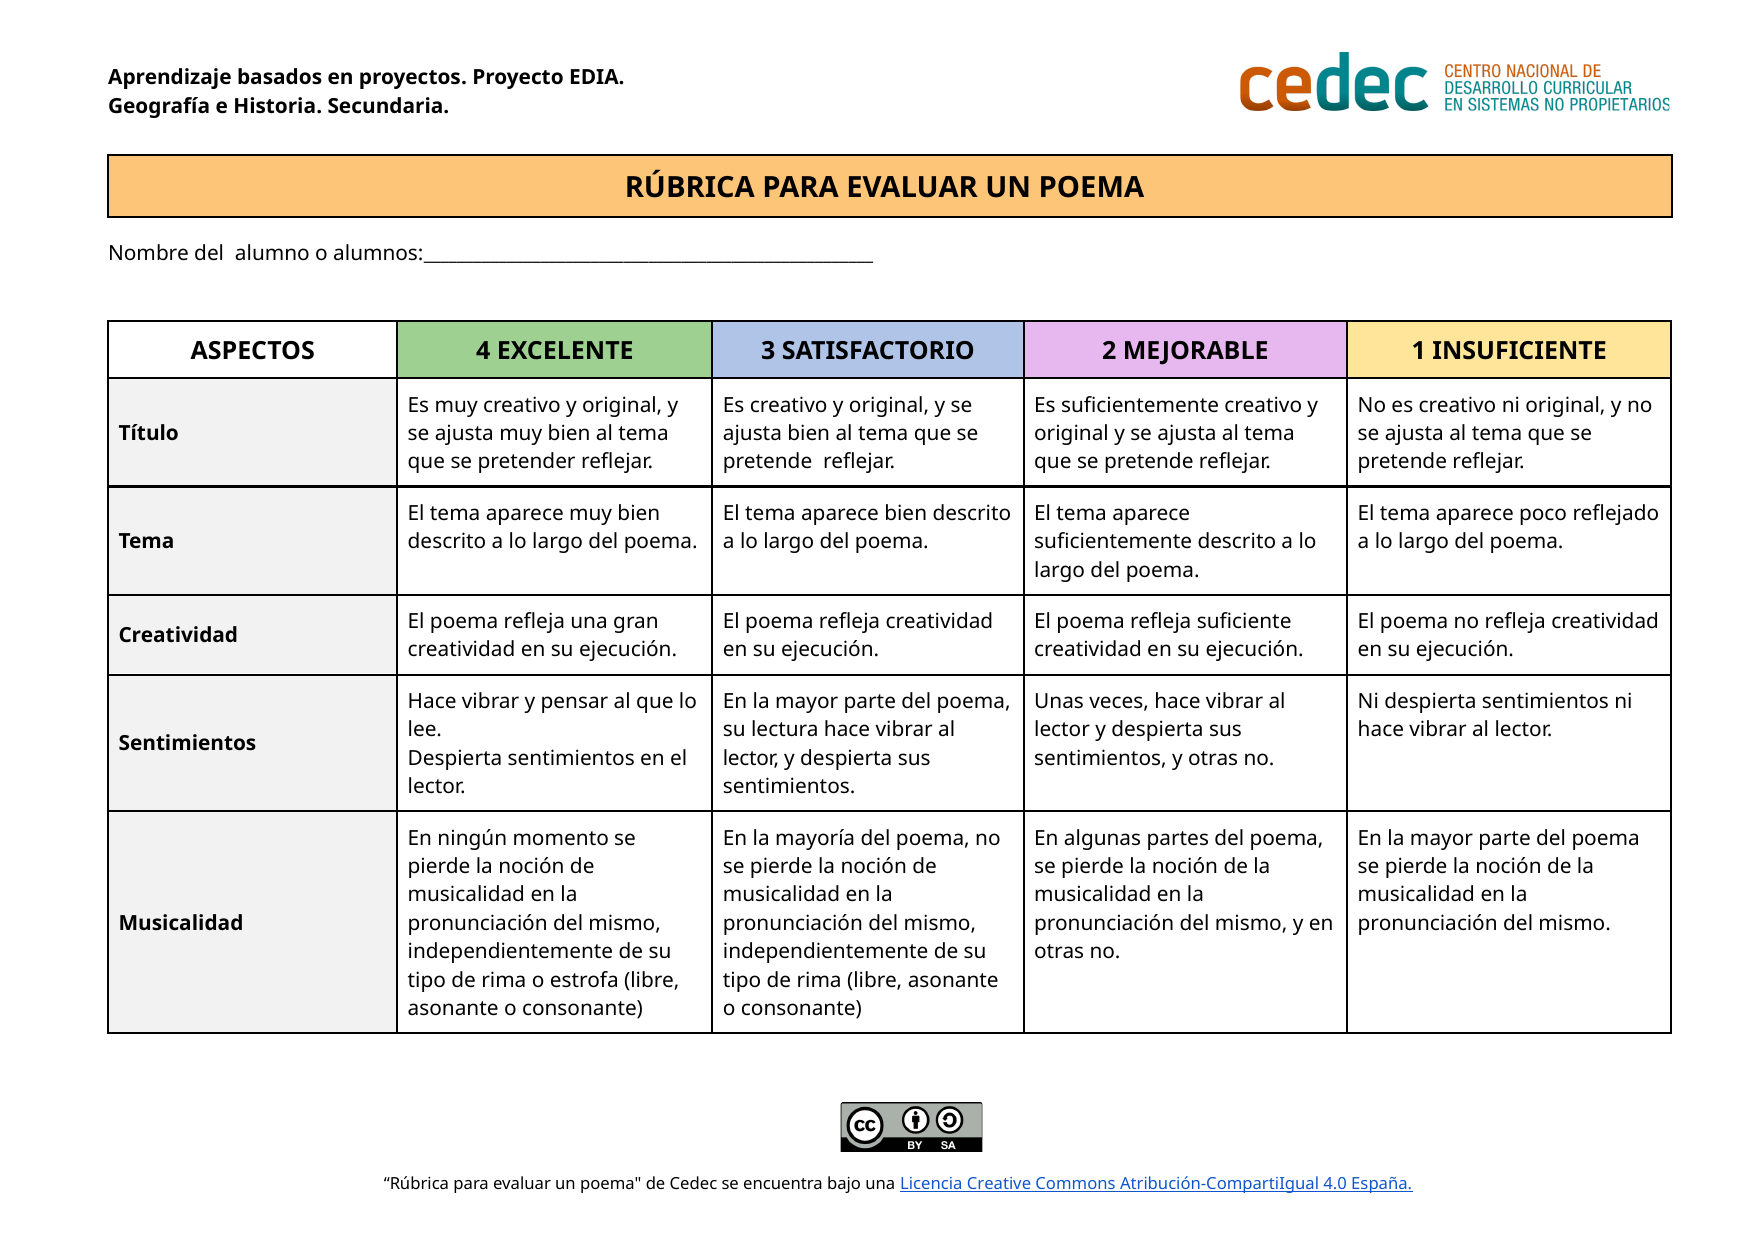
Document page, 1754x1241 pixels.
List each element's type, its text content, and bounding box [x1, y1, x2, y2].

table_cell El tema aparece poco reflejado a lo largo del poema. [1348, 488, 1670, 594]
table_cell Sentimientos [109, 676, 396, 810]
table_cell Es suficientemente creativo y original y se ajusta al tema que se pretende reflejar. [1025, 379, 1346, 485]
table_cell En la mayor parte del poema se pierde la noción de la musicalidad en la pronunciación del mismo. [1348, 812, 1670, 1032]
table_cell No es creativo ni original, y no se ajusta al tema que se pretende reflejar. [1348, 379, 1670, 485]
table_cell Hace vibrar y pensar al que lo lee. Despierta sentimientos en el lector. [398, 676, 711, 810]
table_cell En ningún momento se pierde la noción de musicalidad en la pronunciación del mismo, independientemente de su tipo de rima o estrofa (libre, asonante o consonante) [398, 812, 711, 1032]
text Nombre del alumno o alumnos:______________________________________________________ [108, 218, 1688, 266]
table_cell Es creativo y original, y se ajusta bien al tema que se pretende reflejar. [713, 379, 1023, 485]
table_cell El tema aparece suficientemente descrito a lo largo del poema. [1025, 488, 1346, 594]
table_cell En la mayor parte del poema, su lectura hace vibrar al lector, y despierta sus sentimientos. [713, 676, 1023, 810]
table_cell Es muy creativo y original, y se ajusta muy bien al tema que se pretender reflejar. [398, 379, 711, 485]
table_header 4 EXCELENTE [398, 322, 711, 377]
table_header 2 MEJORABLE [1025, 322, 1346, 377]
table_header RÚBRICA PARA EVALUAR UN POEMA [109, 156, 1671, 216]
table_cell En la mayoría del poema, no se pierde la noción de musicalidad en la pronunciación del mismo, independientemente de su tipo de rima (libre, asonante o consonante) [713, 812, 1023, 1032]
table_cell Creatividad [109, 596, 396, 673]
table_cell Ni despierta sentimientos ni hace vibrar al lector. [1348, 676, 1670, 810]
table_cell Tema [109, 488, 396, 594]
picture [1240, 52, 1670, 111]
table_cell El tema aparece muy bien descrito a lo largo del poema. [398, 488, 711, 594]
table_cell En algunas partes del poema, se pierde la noción de la musicalidad en la pronunciación del mismo, y en otras no. [1025, 812, 1346, 1032]
table_cell Musicalidad [109, 812, 396, 1032]
table_cell El poema refleja una gran creatividad en su ejecución. [398, 596, 711, 673]
picture [840, 1102, 983, 1152]
table_cell Título [109, 379, 396, 485]
table_header 1 INSUFICIENTE [1348, 322, 1670, 377]
table_cell El tema aparece bien descrito a lo largo del poema. [713, 488, 1023, 594]
table_cell El poema refleja suficiente creatividad en su ejecución. [1025, 596, 1346, 673]
table_header ASPECTOS [109, 322, 396, 377]
table_cell Unas veces, hace vibrar al lector y despierta sus sentimientos, y otras no. [1025, 676, 1346, 810]
table_header 3 SATISFACTORIO [713, 322, 1023, 377]
table_cell El poema no refleja creatividad en su ejecución. [1348, 596, 1670, 673]
table_cell El poema refleja creatividad en su ejecución. [713, 596, 1023, 673]
